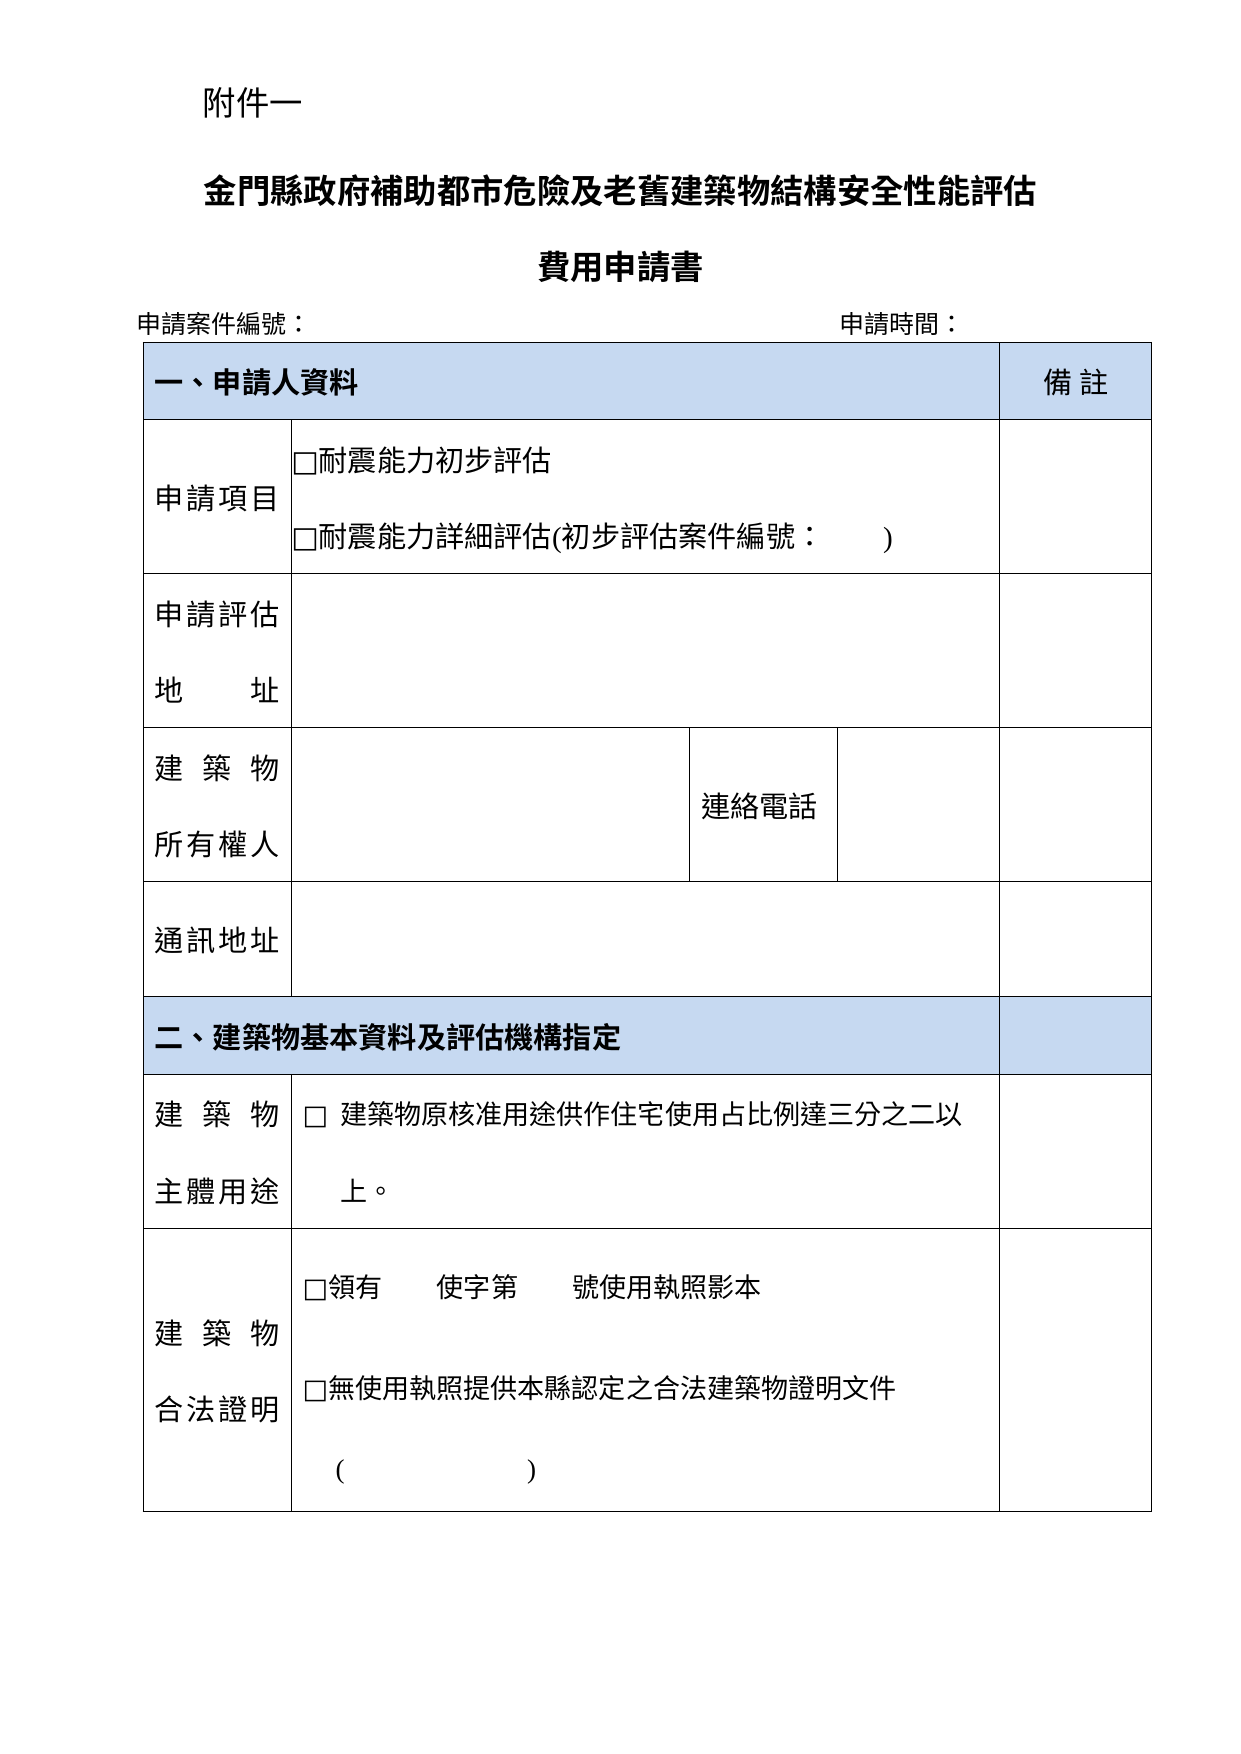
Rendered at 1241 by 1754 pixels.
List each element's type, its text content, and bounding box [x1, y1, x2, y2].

table_cell 建築物原核准用途供作住宅使用占比例達三分之二以上。 [292, 1075, 999, 1228]
text 附件一 [202, 77, 304, 125]
table_cell [1000, 882, 1151, 996]
table_header 一、申請人資料 [144, 343, 999, 419]
table_cell [838, 728, 999, 881]
table_cell 建築物 所有權人 [144, 728, 291, 881]
table_cell [1000, 728, 1151, 881]
table_cell 連絡電話 [690, 728, 837, 881]
table_cell 建 築 物合法證明 [144, 1229, 291, 1511]
table_cell [1000, 1229, 1151, 1511]
table_cell 申請評估地址 [144, 574, 291, 727]
table_cell 二、建築物基本資料及評估機構指定 [144, 997, 999, 1074]
table_cell [1000, 420, 1151, 573]
table_cell [292, 574, 999, 727]
text 金門縣政府補助都市危險及老舊建築物結構安全性能評估費用申請書 [187, 151, 1053, 303]
table_cell [292, 728, 689, 881]
table_cell 通訊地址 [144, 882, 291, 996]
table_cell [1000, 574, 1151, 727]
table_cell [292, 882, 999, 996]
table_cell □耐震能力初步評估 □耐震能力詳細評估(初步評估案件編號： ) [292, 420, 999, 573]
table_cell [1000, 997, 1151, 1074]
table_cell □領有 使字第 號使用執照影本 □無使用執照提供本縣認定之合法建築物證明文件 ( ) [292, 1229, 999, 1511]
table_cell [1000, 1075, 1151, 1228]
text 申請案件編號： 申請時間： [136, 303, 1053, 342]
table_cell 申請項目 [144, 420, 291, 573]
table_header 備 註 [1000, 343, 1151, 419]
table_cell 建 築 物 主體用途 [144, 1075, 291, 1228]
